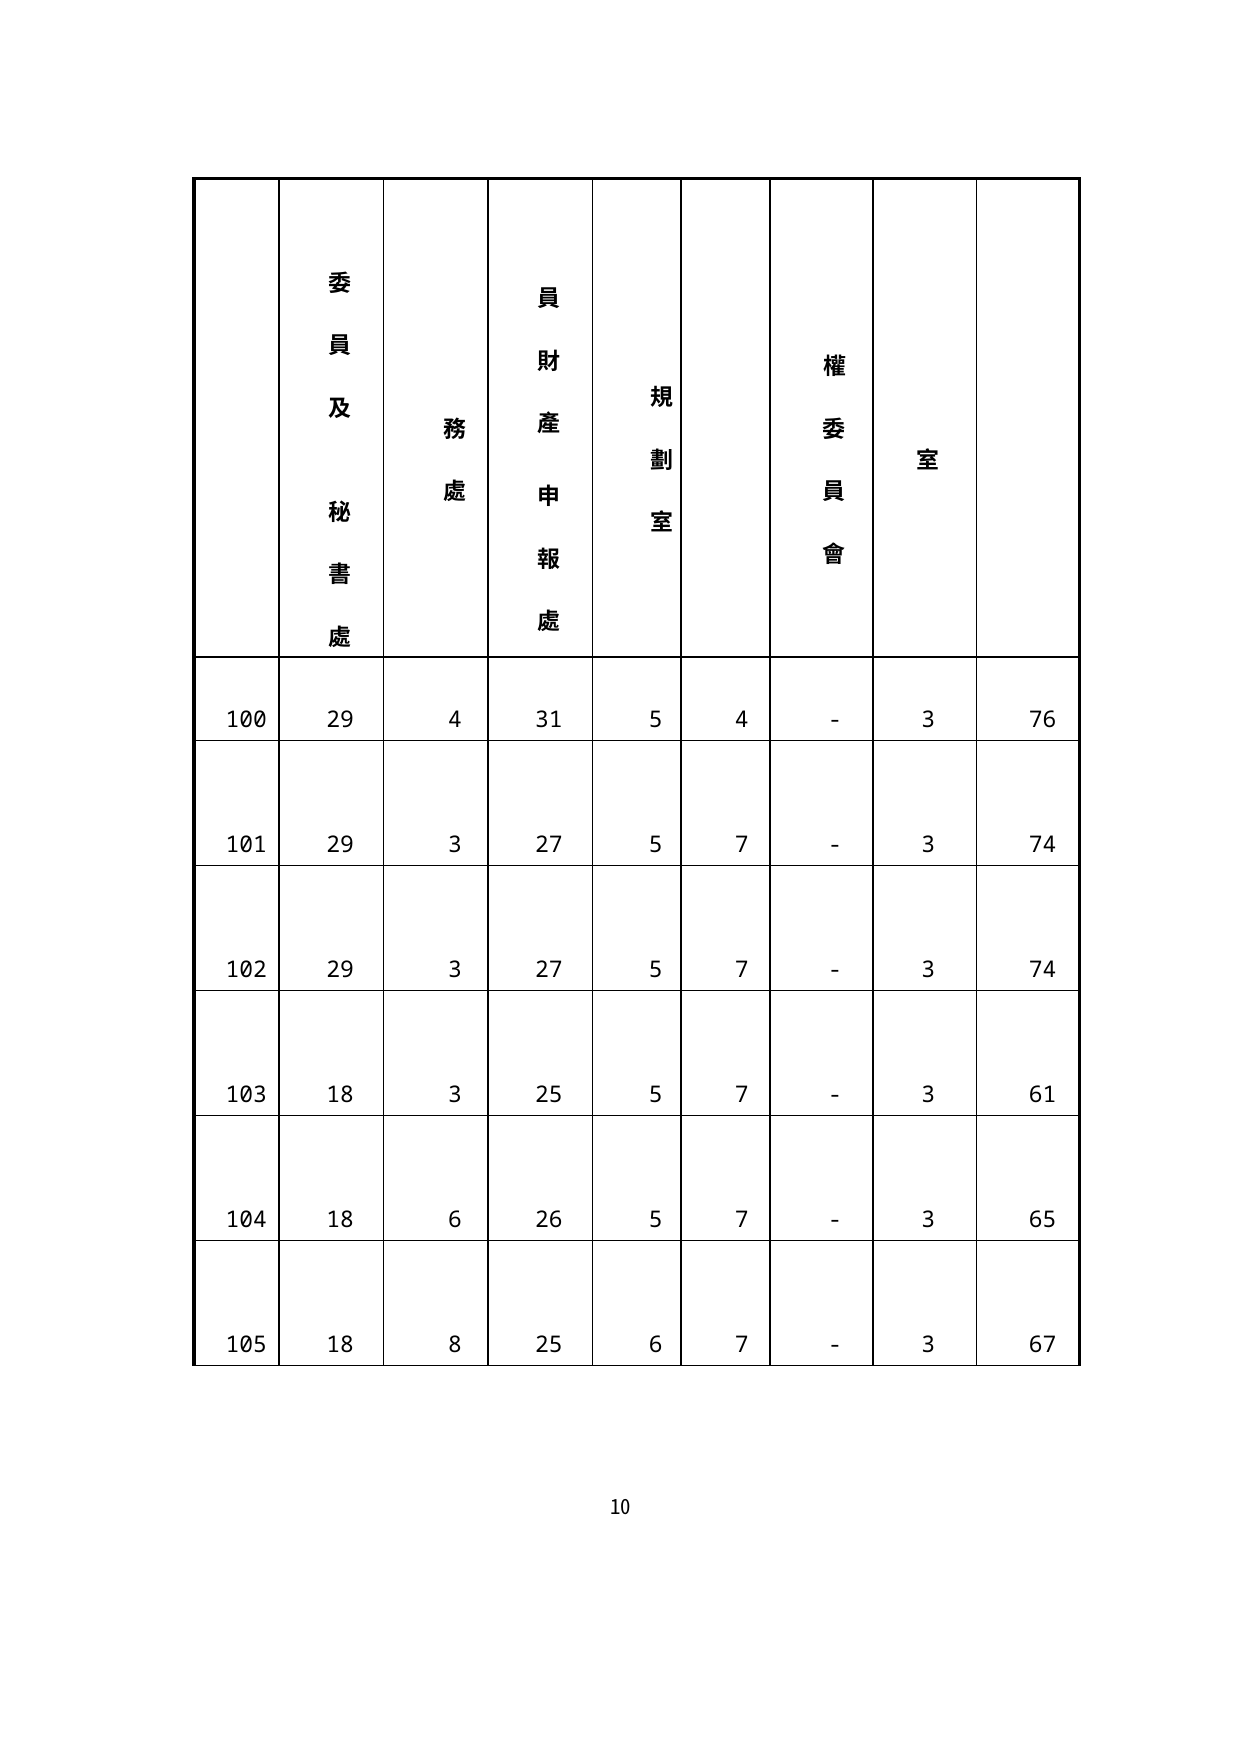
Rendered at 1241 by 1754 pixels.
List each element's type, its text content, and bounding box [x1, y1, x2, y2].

table_header 員財產 申報處 [489, 180, 592, 656]
table_cell 25 [489, 991, 592, 1115]
table_cell - [771, 1116, 872, 1240]
table_cell 29 [280, 741, 383, 865]
table_cell 25 [489, 1241, 592, 1365]
table_cell 27 [489, 866, 592, 990]
table_cell 103 [196, 991, 278, 1115]
table_cell 5 [593, 866, 680, 990]
table_cell 7 [682, 741, 769, 865]
table_cell 102 [196, 866, 278, 990]
table_cell 5 [593, 1116, 680, 1240]
table_cell 74 [977, 741, 1078, 865]
table_cell - [771, 866, 872, 990]
table_cell 74 [977, 866, 1078, 990]
table_cell 7 [682, 1241, 769, 1365]
table_cell 18 [280, 991, 383, 1115]
table_cell 4 [682, 658, 769, 740]
table_cell 3 [874, 1116, 976, 1240]
table_cell - [771, 658, 872, 740]
table_cell 31 [489, 658, 592, 740]
table_cell 6 [593, 1241, 680, 1365]
table_cell 105 [196, 1241, 278, 1365]
table_cell 61 [977, 991, 1078, 1115]
table_cell 5 [593, 741, 680, 865]
table_cell 26 [489, 1116, 592, 1240]
table_header 室 [874, 180, 976, 656]
table_cell - [771, 991, 872, 1115]
table_cell 3 [384, 741, 487, 865]
table_header 規劃室 [593, 180, 680, 656]
table_cell 27 [489, 741, 592, 865]
table_header [977, 180, 1078, 656]
table_cell 18 [280, 1241, 383, 1365]
table_cell 104 [196, 1116, 278, 1240]
table_cell 6 [384, 1116, 487, 1240]
table_cell 3 [874, 741, 976, 865]
table_cell 7 [682, 866, 769, 990]
table_cell 7 [682, 1116, 769, 1240]
table_header 委員及 秘書處 [280, 180, 383, 656]
table_header 務處 [384, 180, 487, 656]
table_cell 3 [874, 658, 976, 740]
table_header [682, 180, 769, 656]
table_header [196, 180, 278, 656]
table_cell 5 [593, 658, 680, 740]
table_cell - [771, 1241, 872, 1365]
table_cell 101 [196, 741, 278, 865]
table_cell 65 [977, 1116, 1078, 1240]
table_cell 29 [280, 866, 383, 990]
table_cell 5 [593, 991, 680, 1115]
table_cell 3 [874, 991, 976, 1115]
table_cell 8 [384, 1241, 487, 1365]
table_cell - [771, 741, 872, 865]
table_cell 29 [280, 658, 383, 740]
table_cell 18 [280, 1116, 383, 1240]
table_cell 3 [874, 1241, 976, 1365]
table_header 權委 員 會 [771, 180, 872, 656]
table_cell 4 [384, 658, 487, 740]
table_cell 67 [977, 1241, 1078, 1365]
table_cell 100 [196, 658, 278, 740]
table_cell 3 [874, 866, 976, 990]
table_cell 3 [384, 866, 487, 990]
table_cell 76 [977, 658, 1078, 740]
table_cell 7 [682, 991, 769, 1115]
table_cell 3 [384, 991, 487, 1115]
